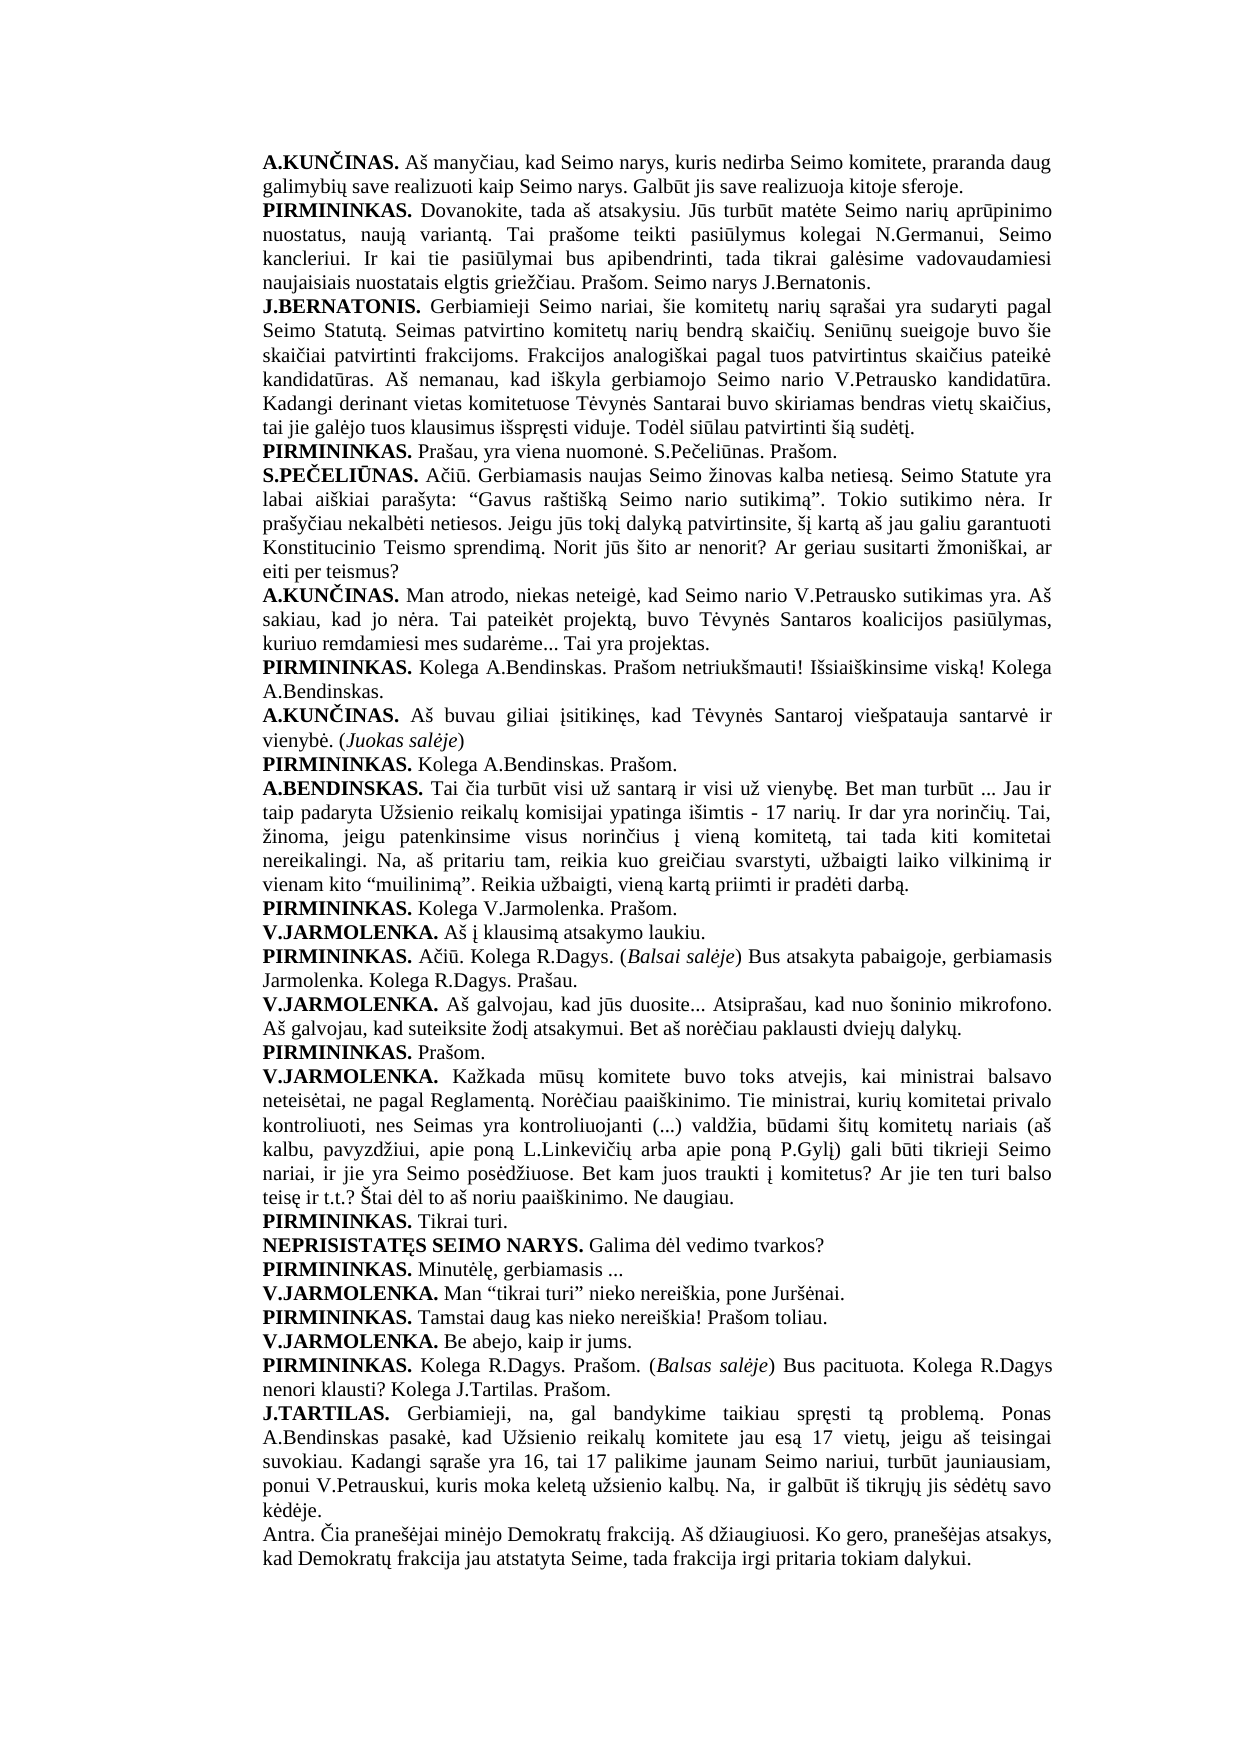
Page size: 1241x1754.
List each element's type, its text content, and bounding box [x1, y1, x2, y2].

text A.KUNČINAS. Aš buvau giliai įsitikinęs, kad Tėvynės Santaroj viešpatauja santarvė ir vienybė. (Juokas salėje) [262, 703, 1053, 752]
text PIRMININKAS. Dovanokite, tada aš atsakysiu. Jūs turbūt matėte Seimo narių aprūpinimo nuostatus, naują variantą. Tai prašome teikti pasiūlymus kolegai N.Germanui, Seimo kancleriui. Ir kai tie pasiūlymai bus apibendrinti, tada tikrai galėsime vadovaudamiesi naujaisiais nuostatais elgtis griežčiau. Prašom. Seimo narys J.Bernatonis. [262, 198, 1053, 294]
text J.TARTILAS. Gerbiamieji, na, gal bandykime taikiau spręsti tą problemą. Ponas A.Bendinskas pasakė, kad Užsienio reikalų komitete jau esą 17 vietų, jeigu aš teisingai suvokiau. Kadangi sąraše yra 16, tai 17 palikime jaunam Seimo nariui, turbūt jauniausiam, ponui V.Petrauskui, kuris moka keletą užsienio kalbų. Na, ir galbūt iš tikrųjų jis sėdėtų savo kėdėje. [262, 1401, 1053, 1522]
text V.JARMOLENKA. Man “tikrai turi” nieko nereiškia, pone Juršėnai. [262, 1281, 1053, 1305]
text Antra. Čia pranešėjai minėjo Demokratų frakciją. Aš džiaugiuosi. Ko gero, pranešėjas atsakys, kad Demokratų frakcija jau atstatyta Seime, tada frakcija irgi pritaria tokiam dalykui. [262, 1522, 1053, 1570]
text PIRMININKAS. Kolega R.Dagys. Prašom. (Balsas salėje) Bus pacituota. Kolega R.Dagys nenori klausti? Kolega J.Tartilas. Prašom. [262, 1353, 1053, 1401]
text S.PEČELIŪNAS. Ačiū. Gerbiamasis naujas Seimo žinovas kalba netiesą. Seimo Statute yra labai aiškiai parašyta: “Gavus raštišką Seimo nario sutikimą”. Tokio sutikimo nėra. Ir prašyčiau nekalbėti netiesos. Jeigu jūs tokį dalyką patvirtinsite, šį kartą aš jau galiu garantuoti Konstitucinio Teismo sprendimą. Norit jūs šito ar nenorit? Ar geriau susitarti žmoniškai, ar eiti per teismus? [262, 463, 1053, 583]
text A.BENDINSKAS. Tai čia turbūt visi už santarą ir visi už vienybę. Bet man turbūt ... Jau ir taip padaryta Užsienio reikalų komisijai ypatinga išimtis - 17 narių. Ir dar yra norinčių. Tai, žinoma, jeigu patenkinsime visus norinčius į vieną komitetą, tai tada kiti komitetai nereikalingi. Na, aš pritariu tam, reikia kuo greičiau svarstyti, užbaigti laiko vilkinimą ir vienam kito “muilinimą”. Reikia užbaigti, vieną kartą priimti ir pradėti darbą. [262, 776, 1053, 896]
text V.JARMOLENKA. Aš į klausimą atsakymo laukiu. [262, 920, 1053, 944]
text V.JARMOLENKA. Aš galvojau, kad jūs duosite... Atsiprašau, kad nuo šoninio mikrofono. Aš galvojau, kad suteiksite žodį atsakymui. Bet aš norėčiau paklausti dviejų dalykų. [262, 992, 1053, 1040]
text PIRMININKAS. Kolega A.Bendinskas. Prašom netriukšmauti! Išsiaiškinsime viską! Kolega A.Bendinskas. [262, 655, 1053, 703]
text A.KUNČINAS. Man atrodo, niekas neteigė, kad Seimo nario V.Petrausko sutikimas yra. Aš sakiau, kad jo nėra. Tai pateikėt projektą, buvo Tėvynės Santaros koalicijos pasiūlymas, kuriuo remdamiesi mes sudarėme... Tai yra projektas. [262, 583, 1053, 655]
text PIRMININKAS. Tikrai turi. [262, 1209, 1053, 1233]
text V.JARMOLENKA. Kažkada mūsų komitete buvo toks atvejis, kai ministrai balsavo neteisėtai, ne pagal Reglamentą. Norėčiau paaiškinimo. Tie ministrai, kurių komitetai privalo kontroliuoti, nes Seimas yra kontroliuojanti (...) valdžia, būdami šitų komitetų nariais (aš kalbu, pavyzdžiui, apie poną L.Linkevičių arba apie poną P.Gylį) gali būti tikrieji Seimo nariai, ir jie yra Seimo posėdžiuose. Bet kam juos traukti į komitetus? Ar jie ten turi balso teisę ir t.t.? Štai dėl to aš noriu paaiškinimo. Ne daugiau. [262, 1064, 1053, 1209]
text PIRMININKAS. Prašau, yra viena nuomonė. S.Pečeliūnas. Prašom. [262, 439, 1053, 463]
text NEPRISISTATĘS SEIMO NARYS. Galima dėl vedimo tvarkos? [262, 1233, 1053, 1257]
text PIRMININKAS. Ačiū. Kolega R.Dagys. (Balsai salėje) Bus atsakyta pabaigoje, gerbiamasis Jarmolenka. Kolega R.Dagys. Prašau. [262, 944, 1053, 992]
text PIRMININKAS. Kolega V.Jarmolenka. Prašom. [262, 896, 1053, 920]
text PIRMININKAS. Kolega A.Bendinskas. Prašom. [262, 752, 1053, 776]
text V.JARMOLENKA. Be abejo, kaip ir jums. [262, 1329, 1053, 1353]
text J.BERNATONIS. Gerbiamieji Seimo nariai, šie komitetų narių sąrašai yra sudaryti pagal Seimo Statutą. Seimas patvirtino komitetų narių bendrą skaičių. Seniūnų sueigoje buvo šie skaičiai patvirtinti frakcijoms. Frakcijos analogiškai pagal tuos patvirtintus skaičius pateikė kandidatūras. Aš nemanau, kad iškyla gerbiamojo Seimo nario V.Petrausko kandidatūra. Kadangi derinant vietas komitetuose Tėvynės Santarai buvo skiriamas bendras vietų skaičius, tai jie galėjo tuos klausimus išspręsti viduje. Todėl siūlau patvirtinti šią sudėtį. [262, 294, 1053, 439]
text PIRMININKAS. Tamstai daug kas nieko nereiškia! Prašom toliau. [262, 1305, 1053, 1329]
text A.KUNČINAS. Aš manyčiau, kad Seimo narys, kuris nedirba Seimo komitete, praranda daug galimybių save realizuoti kaip Seimo narys. Galbūt jis save realizuoja kitoje sferoje. [262, 150, 1053, 198]
text PIRMININKAS. Minutėlę, gerbiamasis ... [262, 1257, 1053, 1281]
text PIRMININKAS. Prašom. [262, 1040, 1053, 1064]
